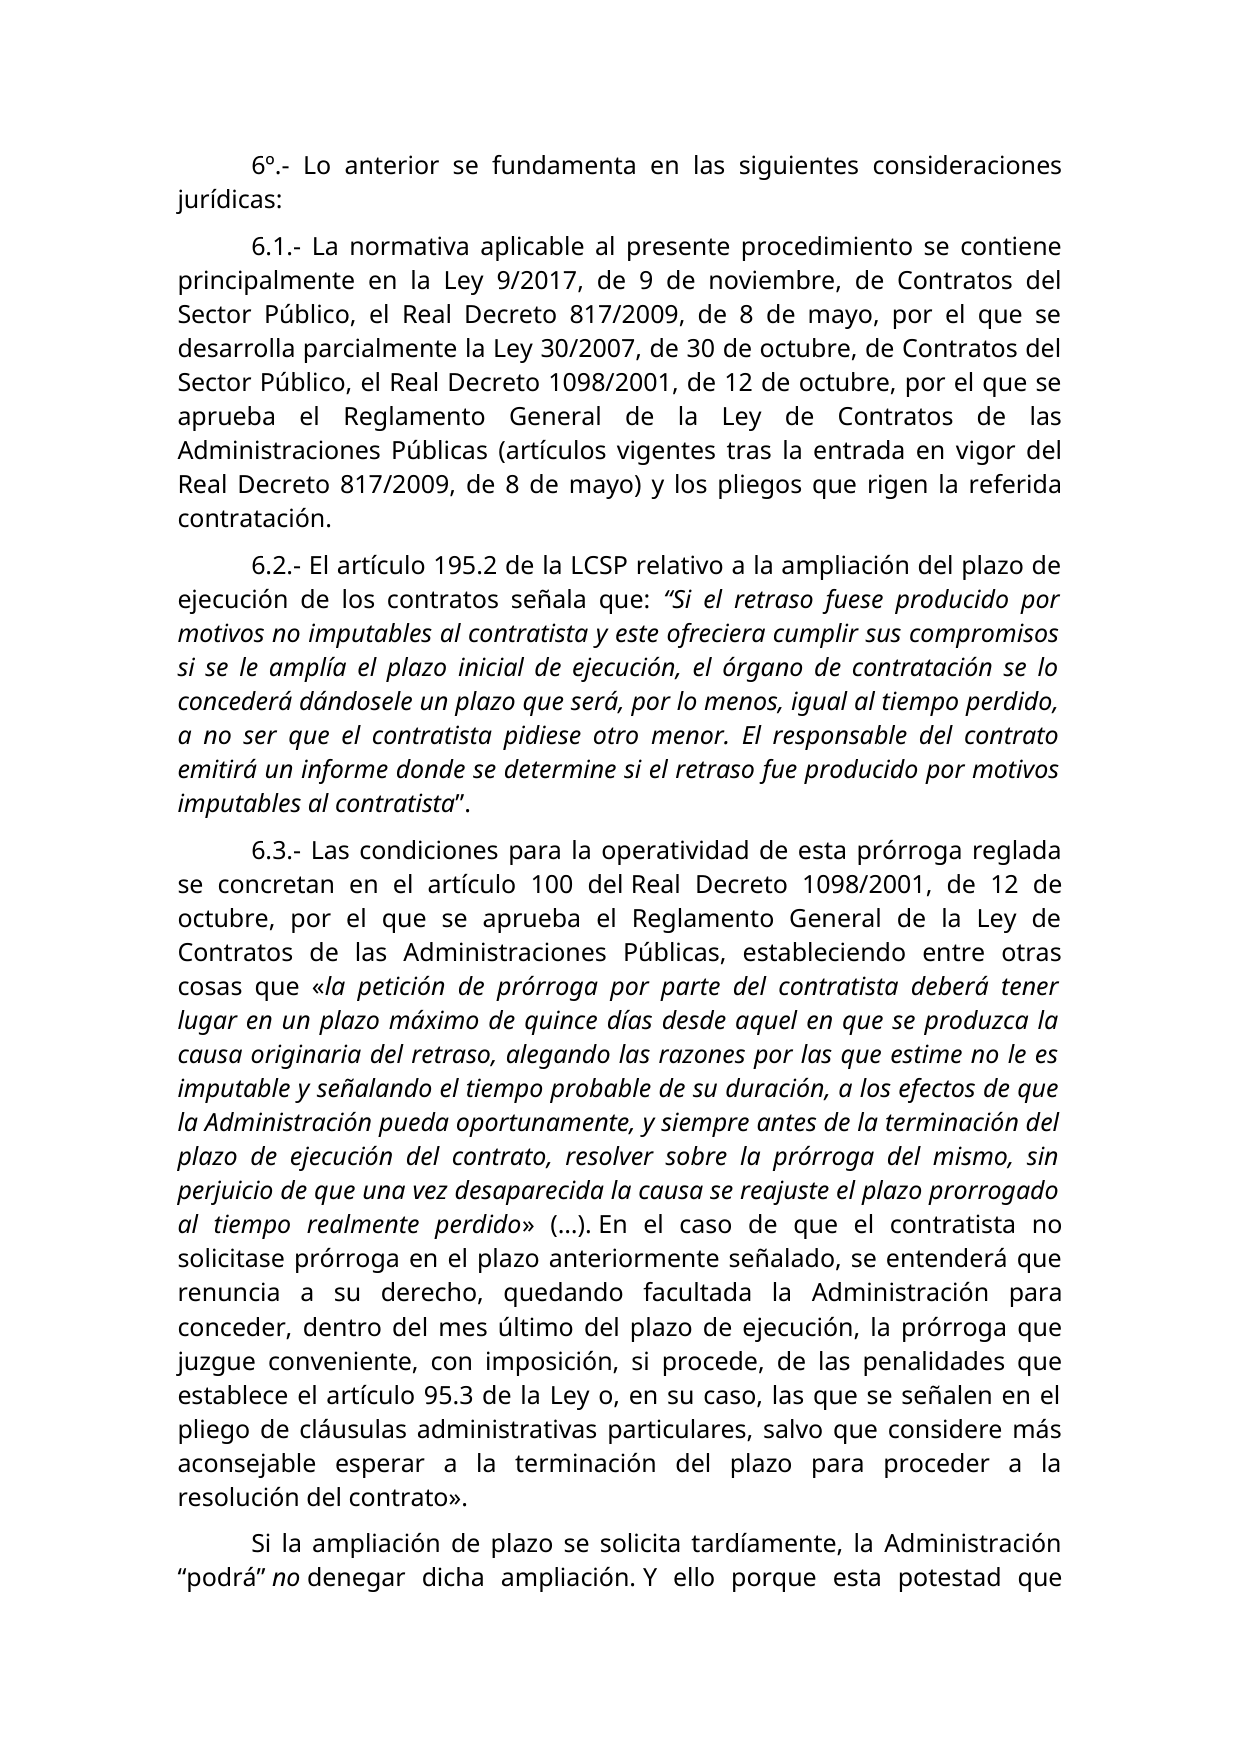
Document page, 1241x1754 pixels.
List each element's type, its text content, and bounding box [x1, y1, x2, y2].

text Si la ampliación de plazo se solicita tardíamente, la Administración “podrá” no denegar dicha ampliación. Y ello porque esta potestad que [177, 1526, 1063, 1594]
text 6.2.- El artículo 195.2 de la LCSP relativo a la ampliación del plazo de ejecución de los contratos señala que: “Si el retraso fuese producido por motivos no imputables al contratista y este ofreciera cumplir sus compromisos si se le amplía el plazo inicial de ejecución, el órgano de contratación se lo concederá dándosele un plazo que será, por lo menos, igual al tiempo perdido, a no ser que el contratista pidiese otro menor. El responsable del contrato emitirá un informe donde se determine si el retraso fue producido por motivos imputables al contratista”. [177, 547, 1063, 820]
text 6.3.- Las condiciones para la operatividad de esta prórroga reglada se concretan en el artículo 100 del Real Decreto 1098/2001, de 12 de octubre, por el que se aprueba el Reglamento General de la Ley de Contratos de las Administraciones Públicas, estableciendo entre otras cosas que «la petición de prórroga por parte del contratista deberá tener lugar en un plazo máximo de quince días desde aquel en que se produzca la causa originaria del retraso, alegando las razones por las que estime no le es imputable y señalando el tiempo probable de su duración, a los efectos de que la Administración pueda oportunamente, y siempre antes de la terminación del plazo de ejecución del contrato, resolver sobre la prórroga del mismo, sin perjuicio de que una vez desaparecida la causa se reajuste el plazo prorrogado al tiempo realmente perdido» (…). En el caso de que el contratista no solicitase prórroga en el plazo anteriormente señalado, se entenderá que renuncia a su derecho, quedando facultada la Administración para conceder, dentro del mes último del plazo de ejecución, la prórroga que juzgue conveniente, con imposición, si procede, de las penalidades que establece el artículo 95.3 de la Ley o, en su caso, las que se señalen en el pliego de cláusulas administrativas particulares, salvo que considere más aconsejable esperar a la terminación del plazo para proceder a la resolución del contrato». [177, 832, 1063, 1513]
text 6.1.- La normativa aplicable al presente procedimiento se contiene principalmente en la Ley 9/2017, de 9 de noviembre, de Contratos del Sector Público, el Real Decreto 817/2009, de 8 de mayo, por el que se desarrolla parcialmente la Ley 30/2007, de 30 de octubre, de Contratos del Sector Público, el Real Decreto 1098/2001, de 12 de octubre, por el que se aprueba el Reglamento General de la Ley de Contratos de las Administraciones Públicas (artículos vigentes tras la entrada en vigor del Real Decreto 817/2009, de 8 de mayo) y los pliegos que rigen la referida contratación. [177, 228, 1063, 535]
text 6º.- Lo anterior se fundamenta en las siguientes consideraciones jurídicas: [177, 148, 1063, 216]
